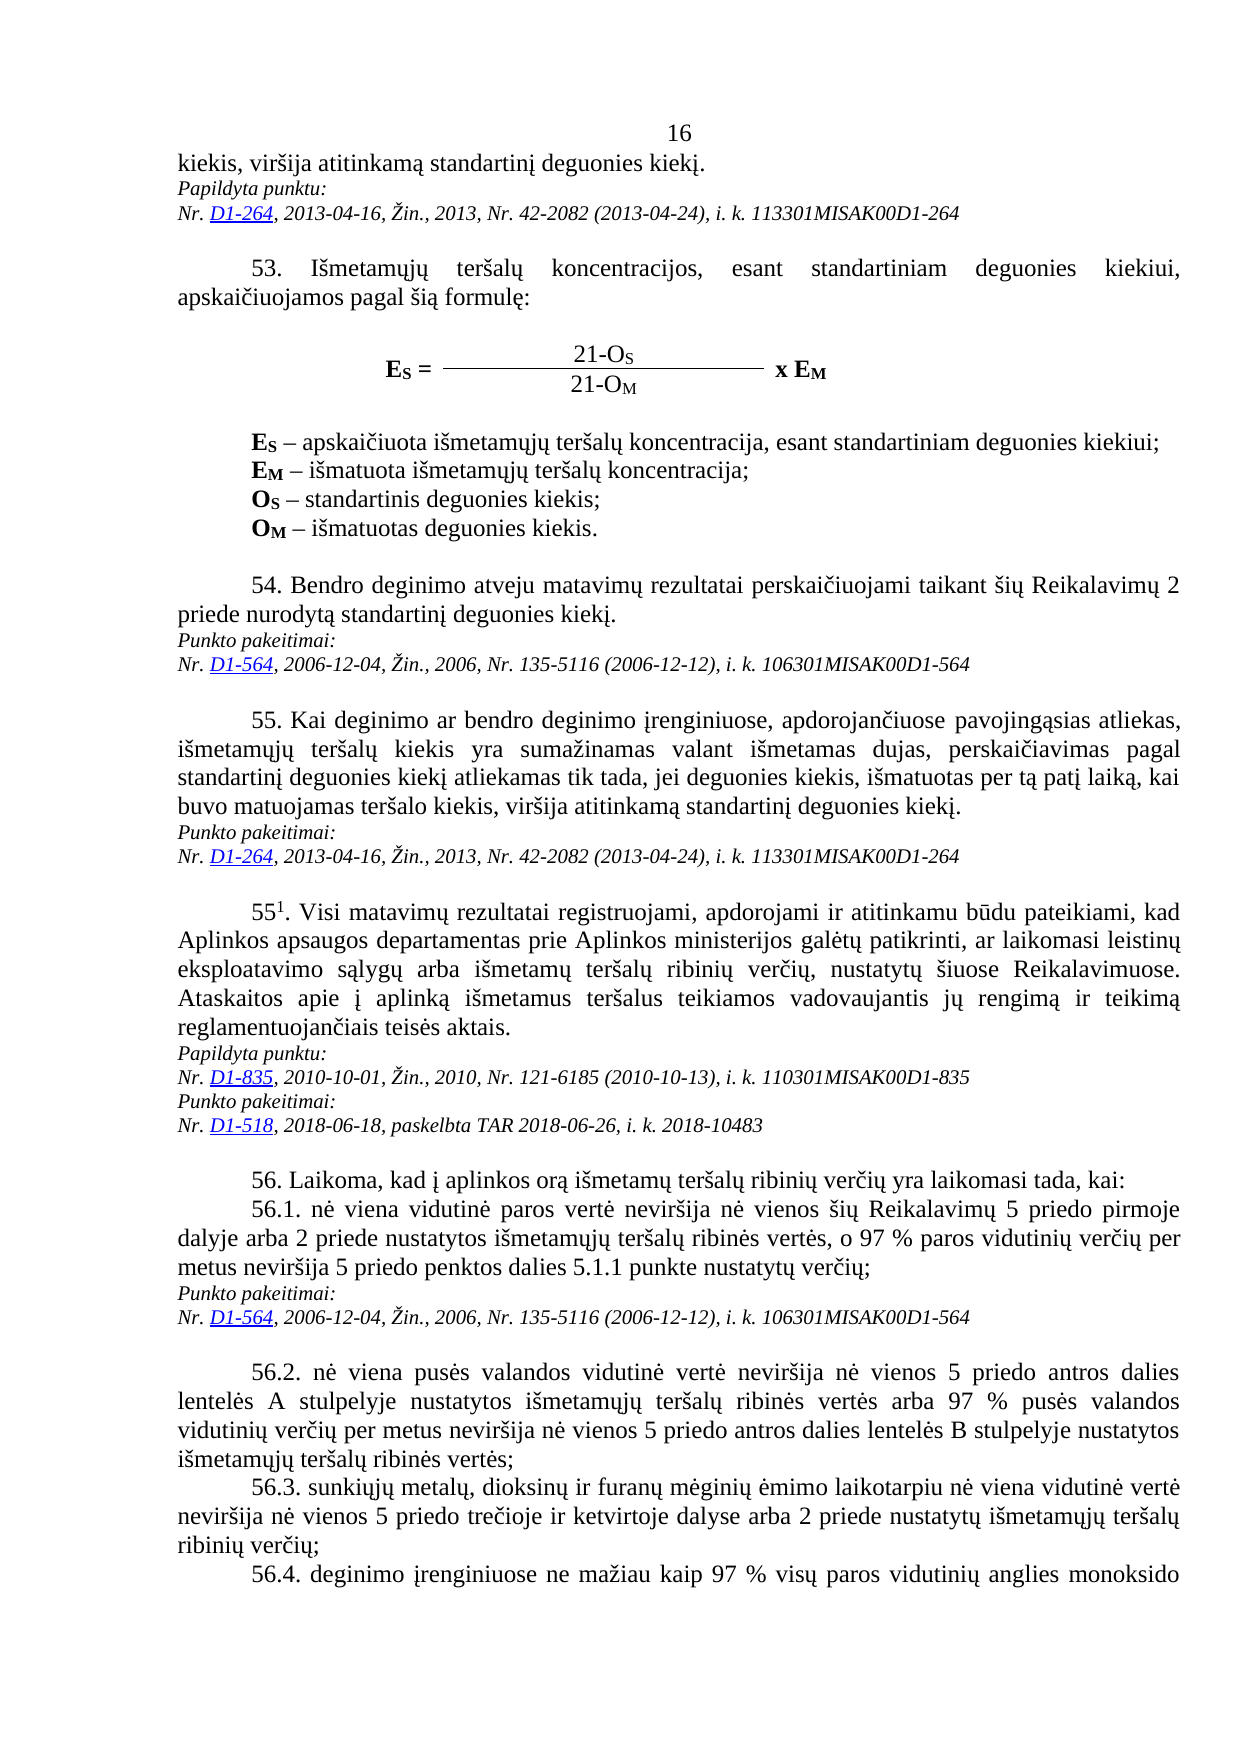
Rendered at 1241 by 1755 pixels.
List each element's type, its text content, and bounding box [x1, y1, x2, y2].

table_header 21-OS [443, 340, 764, 368]
text 54. Bendro deginimo atveju matavimų rezultatai perskaičiuojami taikant šių Reikalavimų 2 priede nurodytą standartinį deguonies kiekį. [177, 571, 1181, 628]
text 56. Laikoma, kad į aplinkos orą išmetamų teršalų ribinių verčių yra laikomasi tada, kai: [177, 1166, 1181, 1194]
table_header x EM [764, 340, 1181, 398]
text ES – apskaičiuota išmetamųjų teršalų koncentracija, esant standartiniam deguonies kiekiui; [177, 427, 1181, 456]
text Punkto pakeitimai: [177, 1089, 1181, 1113]
text 55. Kai deginimo ar bendro deginimo įrenginiuose, apdorojančiuose pavojingąsias atliekas, išmetamųjų teršalų kiekis yra sumažinamas valant išmetamas dujas, perskaičiavimas pagal standartinį deguonies kiekį atliekamas tik tada, jei deguonies kiekis, išmatuotas per tą patį laiką, kai buvo matuojamas teršalo kiekis, viršija atitinkamą standartinį deguonies kiekį. [177, 705, 1181, 820]
text OM – išmatuotas deguonies kiekis. [177, 513, 1181, 542]
text 551. Visi matavimų rezultatai registruojami, apdorojami ir atitinkamu būdu pateikiami, kad Aplinkos apsaugos departamentas prie Aplinkos ministerijos galėtų patikrinti, ar laikomasi leistinų eksploatavimo sąlygų arba išmetamų teršalų ribinių verčių, nustatytų šiuose Reikalavimuose. Ataskaitos apie į aplinką išmetamus teršalus teikiamos vadovaujantis jų rengimą ir teikimą reglamentuojančiais teisės aktais. [177, 897, 1181, 1041]
text OS – standartinis deguonies kiekis; [177, 484, 1181, 513]
text Nr. D1-518, 2018-06-18, paskelbta TAR 2018-06-26, i. k. 2018-10483 [177, 1113, 1181, 1137]
text 56.1. nė viena vidutinė paros vertė neviršija nė vienos šių Reikalavimų 5 priedo pirmoje dalyje arba 2 priede nustatytos išmetamųjų teršalų ribinės vertės, o 97 % paros vidutinių verčių per metus neviršija 5 priedo penktos dalies 5.1.1 punkte nustatytų verčių; [177, 1194, 1181, 1281]
table_header ES = [177, 340, 443, 398]
text Punkto pakeitimai: [177, 628, 1181, 652]
text Papildyta punktu: [177, 176, 1181, 200]
text 56.4. deginimo įrenginiuose ne mažiau kaip 97 % visų paros vidutinių anglies monoksido [177, 1559, 1181, 1587]
text Nr. D1-835, 2010-10-01, Žin., 2010, Nr. 121-6185 (2010-10-13), i. k. 110301MISAK00D1-835 [177, 1064, 1181, 1089]
text Nr. D1-264, 2013-04-16, Žin., 2013, Nr. 42-2082 (2013-04-24), i. k. 113301MISAK00D1-264 [177, 200, 1181, 224]
table_cell 21-OM [443, 369, 764, 398]
text Nr. D1-564, 2006-12-04, Žin., 2006, Nr. 135-5116 (2006-12-12), i. k. 106301MISAK00D1-564 [177, 652, 1181, 676]
text EM – išmatuota išmetamųjų teršalų koncentracija; [177, 456, 1181, 484]
text Punkto pakeitimai: [177, 820, 1181, 844]
text Nr. D1-564, 2006-12-04, Žin., 2006, Nr. 135-5116 (2006-12-12), i. k. 106301MISAK00D1-564 [177, 1304, 1181, 1329]
text kiekis, viršija atitinkamą standartinį deguonies kiekį. [177, 148, 1181, 176]
text 56.2. nė viena pusės valandos vidutinė vertė neviršija nė vienos 5 priedo antros dalies lentelės A stulpelyje nustatytos išmetamųjų teršalų ribinės vertės arba 97 % pusės valandos vidutinių verčių per metus neviršija nė vienos 5 priedo antros dalies lentelės B stulpelyje nustatytos išmetamųjų teršalų ribinės vertės; [177, 1357, 1181, 1472]
text Nr. D1-264, 2013-04-16, Žin., 2013, Nr. 42-2082 (2013-04-24), i. k. 113301MISAK00D1-264 [177, 844, 1181, 868]
text 53. Išmetamųjų teršalų koncentracijos, esant standartiniam deguonies kiekiui, apskaičiuojamos pagal šią formulę: [177, 253, 1181, 311]
text 56.3. sunkiųjų metalų, dioksinų ir furanų mėginių ėmimo laikotarpiu nė viena vidutinė vertė neviršija nė vienos 5 priedo trečioje ir ketvirtoje dalyse arba 2 priede nustatytų išmetamųjų teršalų ribinių verčių; [177, 1472, 1181, 1559]
text Papildyta punktu: [177, 1041, 1181, 1064]
text Punkto pakeitimai: [177, 1281, 1181, 1304]
